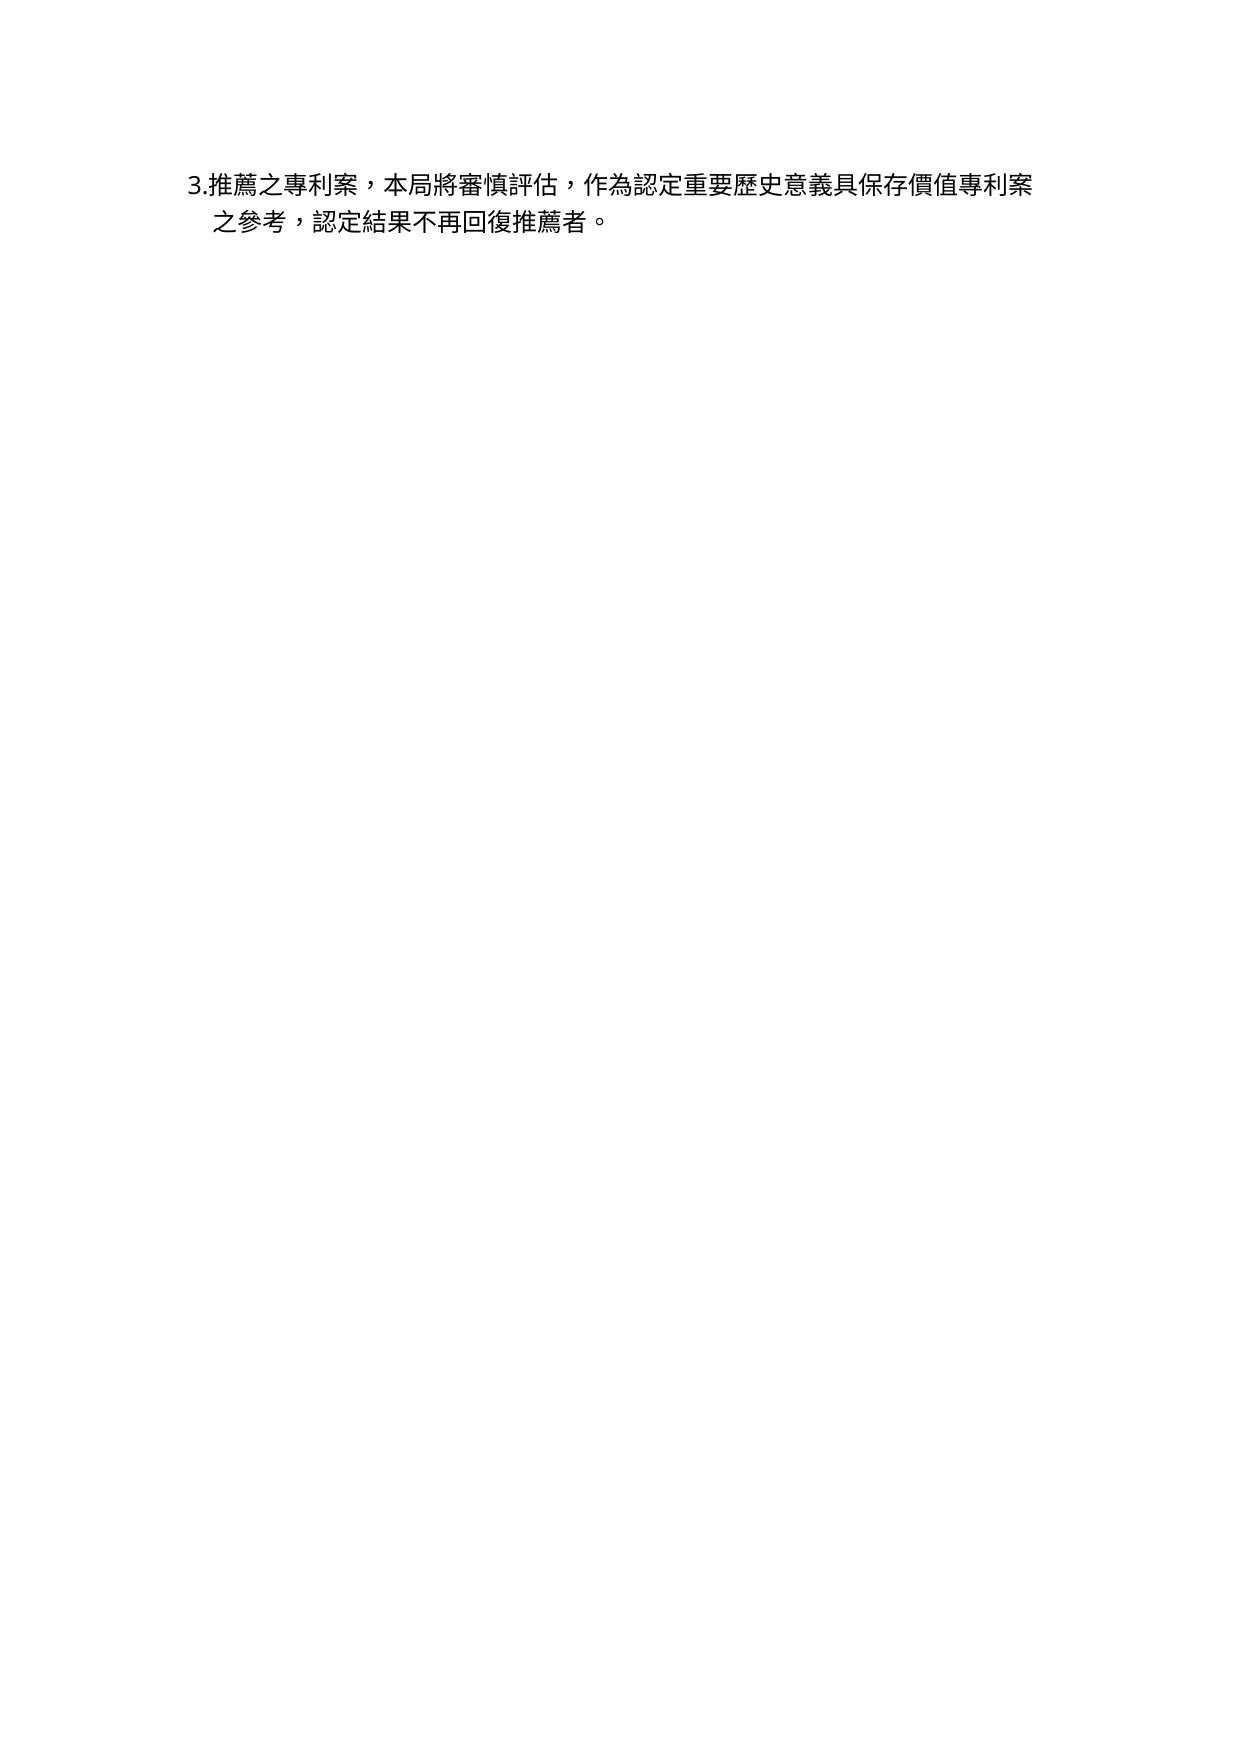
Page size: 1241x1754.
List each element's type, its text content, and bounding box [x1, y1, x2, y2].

text 3.推薦之專利案，本局將審慎評估，作為認定重要歷史意義具保存價值專利案之參考，認定結果不再回復推薦者。 [187, 164, 1053, 239]
